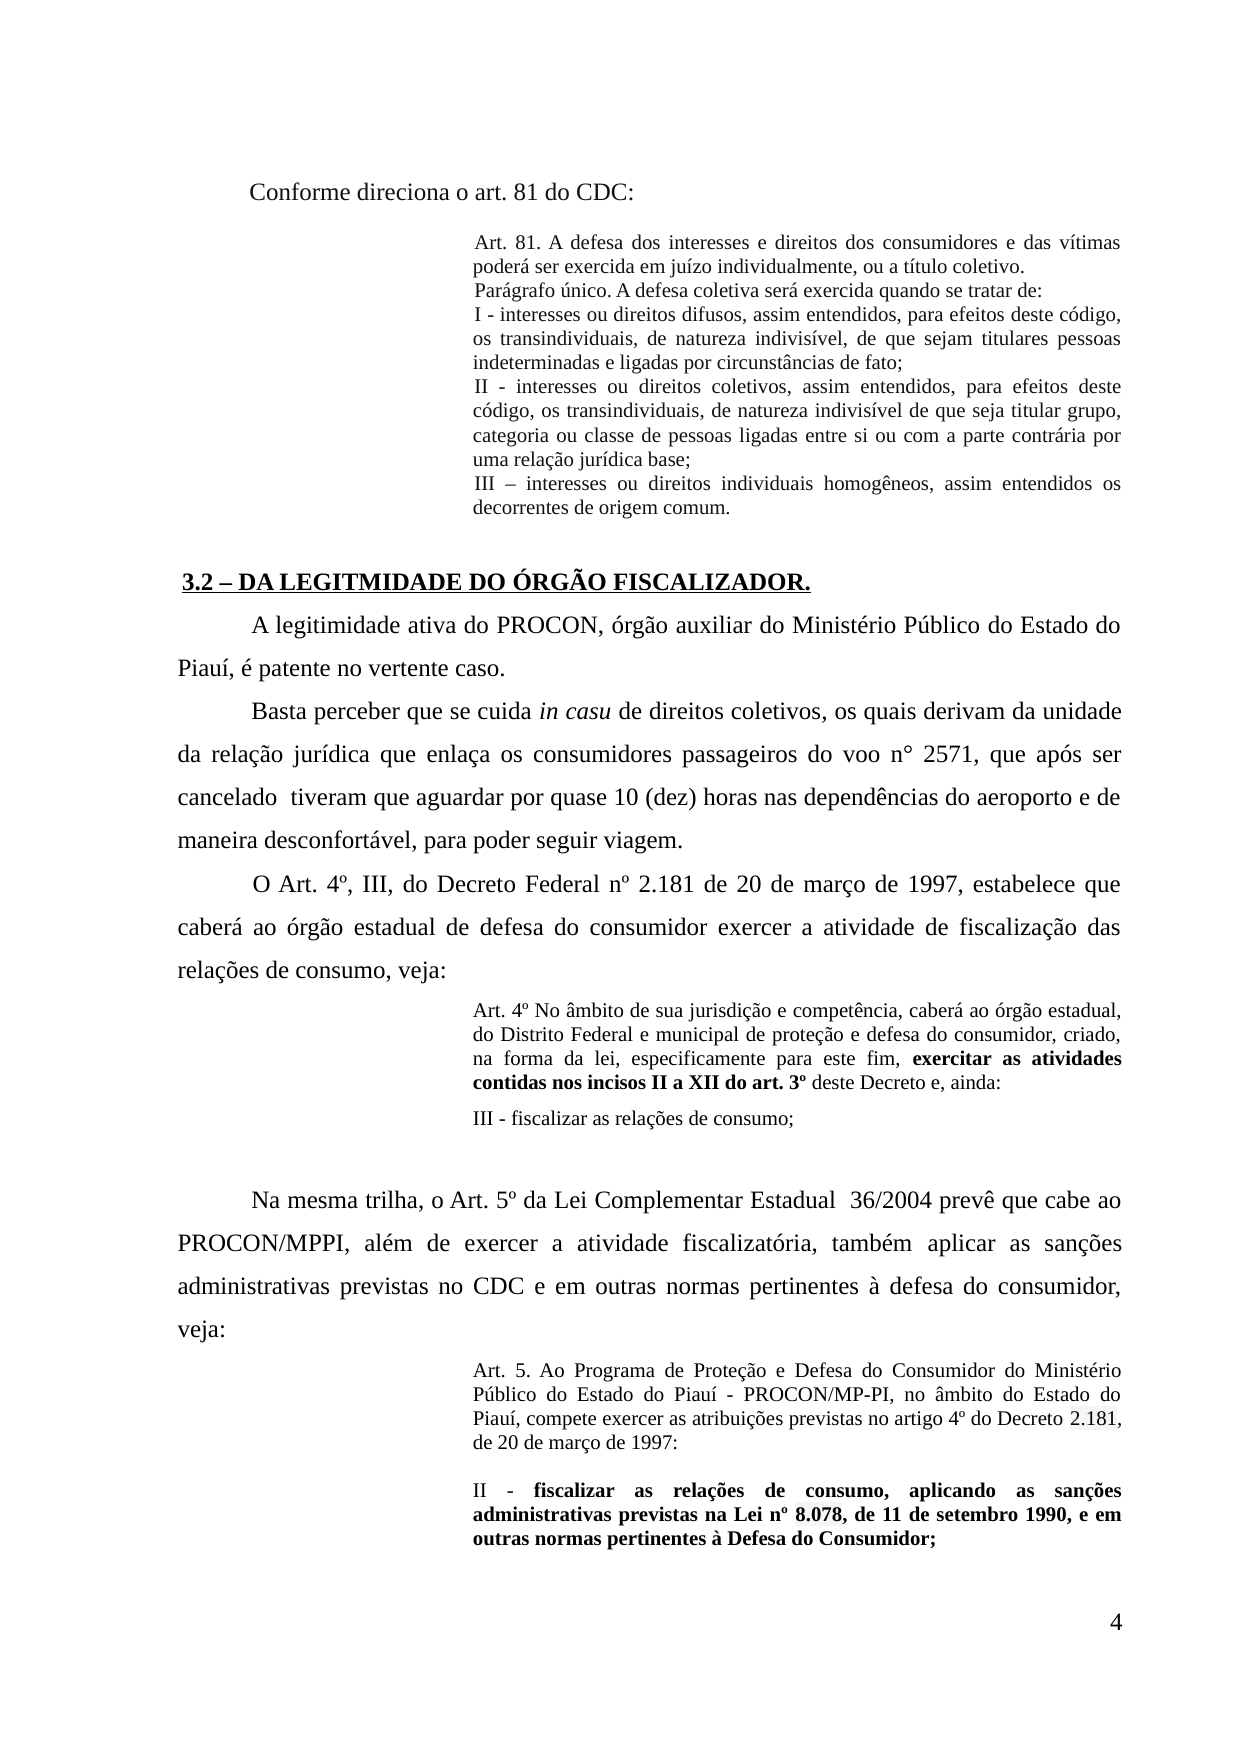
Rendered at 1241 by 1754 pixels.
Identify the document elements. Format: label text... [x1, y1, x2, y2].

text O Art. 4º, III, do Decreto Federal nº 2.181 de 20 de março de 1997, estabelece que caberá ao órgão estadual de defesa do consumidor exercer a atividade de fiscalização das relações de consumo, veja: [177, 869, 1122, 984]
text III – interesses ou direitos individuais homogêneos, assim entendidos os decorrentes de origem comum. [473, 471, 1122, 519]
text Na mesma trilha, o Art. 5º da Lei Complementar Estadual 36/2004 prevê que cabe ao PROCON/MPPI, além de exercer a atividade fiscalizatória, também aplicar as sanções administrativas previstas no CDC e em outras normas pertinentes à defesa do consumidor, veja: [177, 1185, 1122, 1343]
text A legitimidade ativa do PROCON, órgão auxiliar do Ministério Público do Estado do Piauí, é patente no vertente caso. [177, 610, 1122, 682]
text Parágrafo único. A defesa coletiva será exercida quando se tratar de: [473, 278, 1122, 302]
text Art. 81. A defesa dos interesses e direitos dos consumidores e das vítimas poderá ser exercida em juízo individualmente, ou a título coletivo. [473, 230, 1122, 278]
text Basta perceber que se cuida in casu de direitos coletivos, os quais derivam da unidade da relação jurídica que enlaça os consumidores passageiros do voo n° 2571, que após ser cancelado tiveram que aguardar por quase 10 (dez) horas nas dependências do aeroporto e de maneira desconfortável, para poder seguir viagem. [177, 696, 1122, 854]
text Art. 5. Ao Programa de Proteção e Defesa do Consumidor do Ministério Público do Estado do Piauí - PROCON/MP-PI, no âmbito do Estado do Piauí, compete exercer as atribuições previstas no artigo 4º do Decreto 2.181, de 20 de março de 1997: [473, 1358, 1122, 1454]
text II - interesses ou direitos coletivos, assim entendidos, para efeitos deste código, os transindividuais, de natureza indivisível de que seja titular grupo, categoria ou classe de pessoas ligadas entre si ou com a parte contrária por uma relação jurídica base; [473, 374, 1122, 471]
text 3.2 – DA LEGITMIDADE DO ÓRGÃO FISCALIZADOR. [180, 567, 1122, 596]
text I - interesses ou direitos difusos, assim entendidos, para efeitos deste código, os transindividuais, de natureza indivisível, de que sejam titulares pessoas indeterminadas e ligadas por circunstâncias de fato; [473, 302, 1122, 374]
text III - fiscalizar as relações de consumo; [473, 1106, 1122, 1130]
text Conforme direciona o art. 81 do CDC: [177, 177, 1122, 206]
text II - fiscalizar as relações de consumo, aplicando as sanções administrativas previstas na Lei nº 8.078, de 11 de setembro 1990, e em outras normas pertinentes à Defesa do Consumidor; [473, 1478, 1122, 1550]
text Art. 4º No âmbito de sua jurisdição e competência, caberá ao órgão estadual, do Distrito Federal e municipal de proteção e defesa do consumidor, criado, na forma da lei, especificamente para este fim, exercitar as atividades contidas nos incisos II a XII do art. 3º deste Decreto e, ainda: [473, 998, 1122, 1094]
